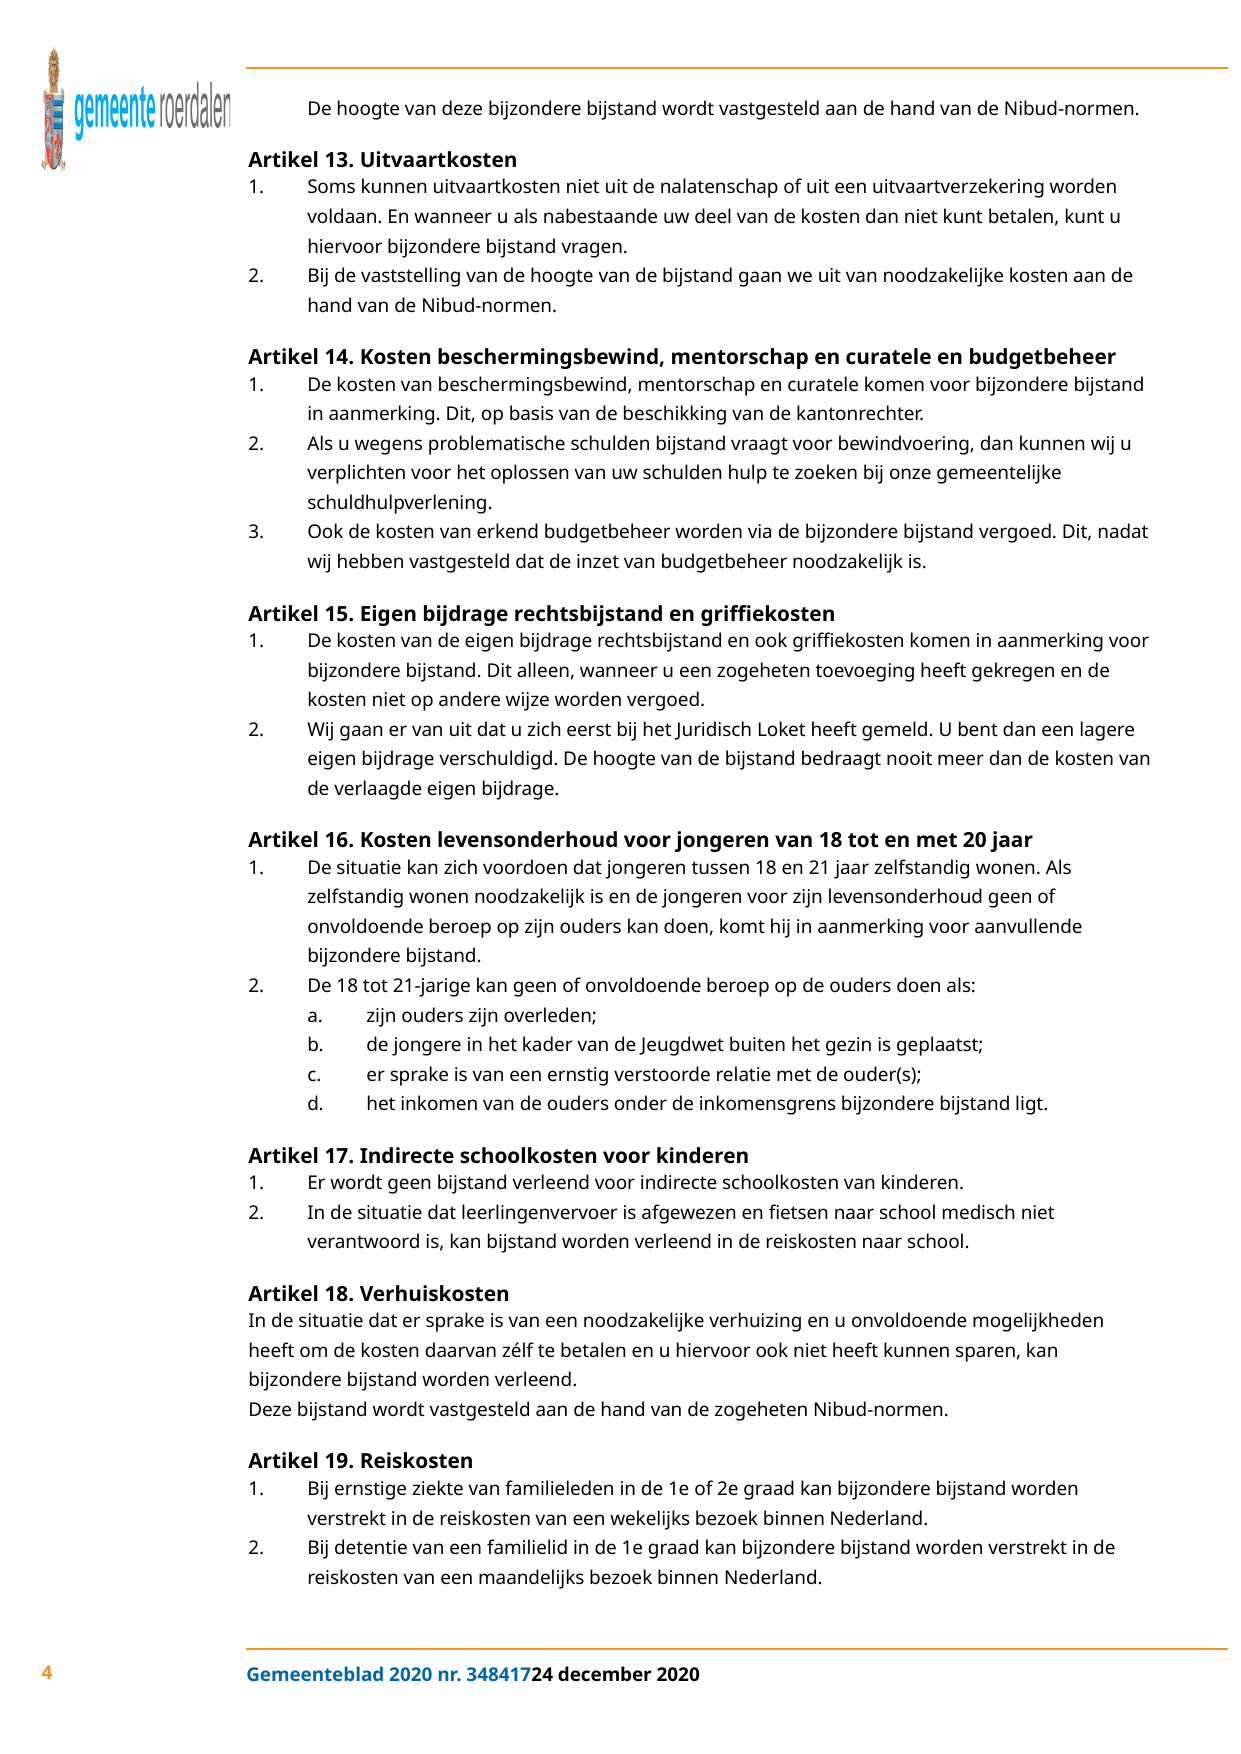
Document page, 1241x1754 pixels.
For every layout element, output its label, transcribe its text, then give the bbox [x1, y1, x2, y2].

list zijn ouders zijn overleden; [307, 1002, 1152, 1028]
list Bij de vaststelling van de hoogte van de bijstand gaan we uit van noodzakelijke kosten aan de hand van de Nibud-normen. [248, 262, 1152, 318]
list het inkomen van de ouders onder de inkomensgrens bijzondere bijstand ligt. [307, 1091, 1152, 1116]
text Artikel 16. Kosten levensonderhoud voor jongeren van 18 tot en met 20 jaar [248, 826, 1152, 854]
list De hoogte van deze bijzondere bijstand wordt vastgesteld aan de hand van de Nibud-normen. [248, 95, 1152, 121]
list de jongere in het kader van de Jeugdwet buiten het gezin is geplaatst; [307, 1031, 1152, 1057]
text Artikel 17. Indirecte schoolkosten voor kinderen [248, 1141, 1152, 1169]
list Bij ernstige ziekte van familieleden in de 1e of 2e graad kan bijzondere bijstand worden verstrekt in de reiskosten van een wekelijks bezoek binnen Nederland. [248, 1475, 1152, 1530]
list De kosten van de eigen bijdrage rechtsbijstand en ook griffiekosten komen in aanmerking voor bijzondere bijstand. Dit alleen, wanneer u een zogeheten toevoeging heeft gekregen en de kosten niet op andere wijze worden vergoed. [248, 627, 1152, 712]
list Ook de kosten van erkend budgetbeheer worden via de bijzondere bijstand vergoed. Dit, nadat wij hebben vastgesteld dat de inzet van budgetbeheer noodzakelijk is. [248, 519, 1152, 574]
list Soms kunnen uitvaartkosten niet uit de nalatenschap of uit een uitvaartverzekering worden voldaan. En wanneer u als nabestaande uw deel van de kosten dan niet kunt betalen, kunt u hiervoor bijzondere bijstand vragen. [248, 174, 1152, 258]
text In de situatie dat er sprake is van een noodzakelijke verhuizing en u onvoldoende mogelijkheden heeft om de kosten daarvan zélf te betalen en u hiervoor ook niet heeft kunnen sparen, kan bijzondere bijstand worden verleend. [248, 1307, 1152, 1392]
text Artikel 13. Uitvaartkosten [248, 145, 1152, 174]
list Bij detentie van een familielid in de 1e graad kan bijzondere bijstand worden verstrekt in de reiskosten van een maandelijks bezoek binnen Nederland. [248, 1534, 1152, 1589]
list Wij gaan er van uit dat u zich eerst bij het Juridisch Loket heeft gemeld. U bent dan een lagere eigen bijdrage verschuldigd. De hoogte van de bijstand bedraagt nooit meer dan de kosten van de verlaagde eigen bijdrage. [248, 716, 1152, 801]
list Er wordt geen bijstand verleend voor indirecte schoolkosten van kinderen. [248, 1169, 1152, 1195]
text Artikel 15. Eigen bijdrage rechtsbijstand en griffiekosten [248, 599, 1152, 627]
text Artikel 14. Kosten beschermingsbewind, mentorschap en curatele en budgetbeheer [248, 342, 1152, 371]
list In de situatie dat leerlingenvervoer is afgewezen en fietsen naar school medisch niet verantwoord is, kan bijstand worden verleend in de reiskosten naar school. [248, 1199, 1152, 1254]
list Als u wegens problematische schulden bijstand vraagt voor bewindvoering, dan kunnen wij u verplichten voor het oplossen van uw schulden hulp te zoeken bij onze gemeentelijke schuldhulpverlening. [248, 430, 1152, 515]
list De kosten van beschermingsbewind, mentorschap en curatele komen voor bijzondere bijstand in aanmerking. Dit, op basis van de beschikking van de kantonrechter. [248, 371, 1152, 426]
picture [41, 47, 231, 172]
text Deze bijstand wordt vastgesteld aan de hand van de zogeheten Nibud-normen. [248, 1396, 1152, 1422]
list De situatie kan zich voordoen dat jongeren tussen 18 en 21 jaar zelfstandig wonen. Als zelfstandig wonen noodzakelijk is en de jongeren voor zijn levensonderhoud geen of onvoldoende beroep op zijn ouders kan doen, komt hij in aanmerking voor aanvullende bijzondere bijstand. [248, 854, 1152, 968]
list De 18 tot 21-jarige kan geen of onvoldoende beroep op de ouders doen als: [248, 972, 1152, 998]
text Artikel 19. Reiskosten [248, 1447, 1152, 1475]
text Artikel 18. Verhuiskosten [248, 1279, 1152, 1307]
list er sprake is van een ernstig verstoorde relatie met de ouder(s); [307, 1061, 1152, 1087]
